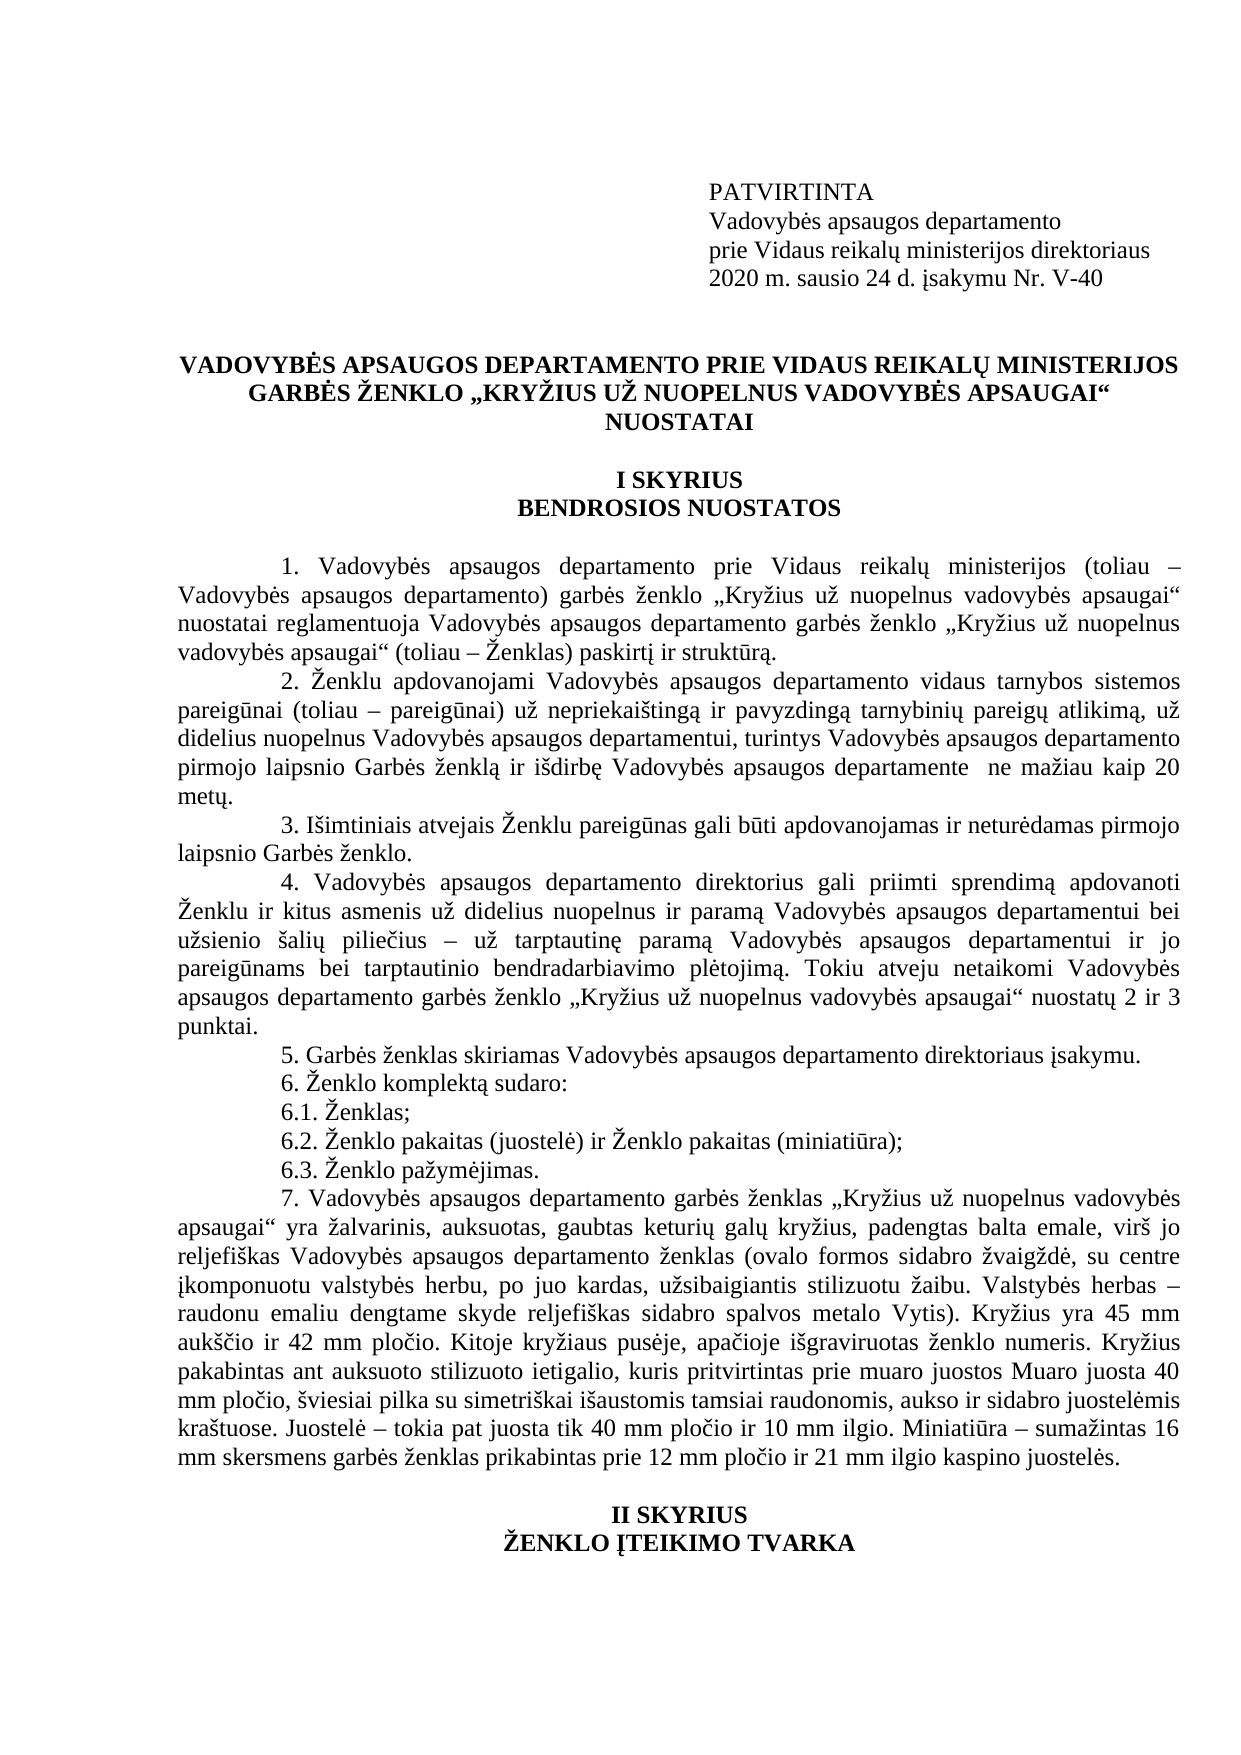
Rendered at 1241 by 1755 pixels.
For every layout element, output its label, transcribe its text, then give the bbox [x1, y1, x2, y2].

text Vadovybės apsaugos departamento [177, 206, 1181, 235]
text 3. Išimtiniais atvejais Ženklu pareigūnas gali būti apdovanojamas ir neturėdamas pirmojo laipsnio Garbės ženklo. [177, 810, 1181, 867]
text PATVIRTINTA [177, 177, 1181, 206]
text I SKYRIUS [177, 465, 1181, 493]
text 4. Vadovybės apsaugos departamento direktorius gali priimti sprendimą apdovanoti Ženklu ir kitus asmenis už didelius nuopelnus ir paramą Vadovybės apsaugos departamentui bei užsienio šalių piliečius – už tarptautinę paramą Vadovybės apsaugos departamentui ir jo pareigūnams bei tarptautinio bendradarbiavimo plėtojimą. Tokiu atveju netaikomi Vadovybės apsaugos departamento garbės ženklo „Kryžius už nuopelnus vadovybės apsaugai“ nuostatų 2 ir 3 punktai. [177, 867, 1181, 1040]
text 6.2. Ženklo pakaitas (juostelė) ir Ženklo pakaitas (miniatiūra); [177, 1126, 1181, 1155]
text prie Vidaus reikalų ministerijos direktoriaus [177, 235, 1181, 263]
text II SKYRIUS [177, 1500, 1181, 1528]
text 1. Vadovybės apsaugos departamento prie Vidaus reikalų ministerijos (toliau – Vadovybės apsaugos departamento) garbės ženklo „Kryžius už nuopelnus vadovybės apsaugai“ nuostatai reglamentuoja Vadovybės apsaugos departamento garbės ženklo „Kryžius už nuopelnus vadovybės apsaugai“ (toliau – Ženklas) paskirtį ir struktūrą. [177, 551, 1181, 666]
text VADOVYBĖS APSAUGOS DEPARTAMENTO PRIE VIDAUS REIKALŲ MINISTERIJOS GARBĖS ŽENKLO „KRYŽIUS UŽ NUOPELNUS VADOVYBĖS APSAUGAI“ NUOSTATAI [177, 350, 1181, 436]
text 6. Ženklo komplektą sudaro: [177, 1068, 1181, 1097]
text ŽENKLO ĮTEIKIMO TVARKA [177, 1528, 1181, 1557]
text 2020 m. sausio 24 d. įsakymu Nr. V-40 [177, 263, 1181, 292]
text 6.3. Ženklo pažymėjimas. [177, 1155, 1181, 1183]
text 2. Ženklu apdovanojami Vadovybės apsaugos departamento vidaus tarnybos sistemos pareigūnai (toliau – pareigūnai) už nepriekaištingą ir pavyzdingą tarnybinių pareigų atlikimą, už didelius nuopelnus Vadovybės apsaugos departamentui, turintys Vadovybės apsaugos departamento pirmojo laipsnio Garbės ženklą ir išdirbę Vadovybės apsaugos departamente ne mažiau kaip 20 metų. [177, 666, 1181, 810]
text 5. Garbės ženklas skiriamas Vadovybės apsaugos departamento direktoriaus įsakymu. [177, 1040, 1181, 1068]
text 6.1. Ženklas; [177, 1097, 1181, 1126]
text BENDROSIOS NUOSTATOS [177, 493, 1181, 522]
text 7. Vadovybės apsaugos departamento garbės ženklas „Kryžius už nuopelnus vadovybės apsaugai“ yra žalvarinis, auksuotas, gaubtas keturių galų kryžius, padengtas balta emale, virš jo reljefiškas Vadovybės apsaugos departamento ženklas (ovalo formos sidabro žvaigždė, su centre įkomponuotu valstybės herbu, po juo kardas, užsibaigiantis stilizuotu žaibu. Valstybės herbas – raudonu emaliu dengtame skyde reljefiškas sidabro spalvos metalo Vytis). Kryžius yra 45 mm aukščio ir 42 mm pločio. Kitoje kryžiaus pusėje, apačioje išgraviruotas ženklo numeris. Kryžius pakabintas ant auksuoto stilizuoto ietigalio, kuris pritvirtintas prie muaro juostos Muaro juosta 40 mm pločio, šviesiai pilka su simetriškai išaustomis tamsiai raudonomis, aukso ir sidabro juostelėmis kraštuose. Juostelė – tokia pat juosta tik 40 mm pločio ir 10 mm ilgio. Miniatiūra – sumažintas 16 mm skersmens garbės ženklas prikabintas prie 12 mm pločio ir 21 mm ilgio kaspino juostelės. [177, 1183, 1181, 1471]
